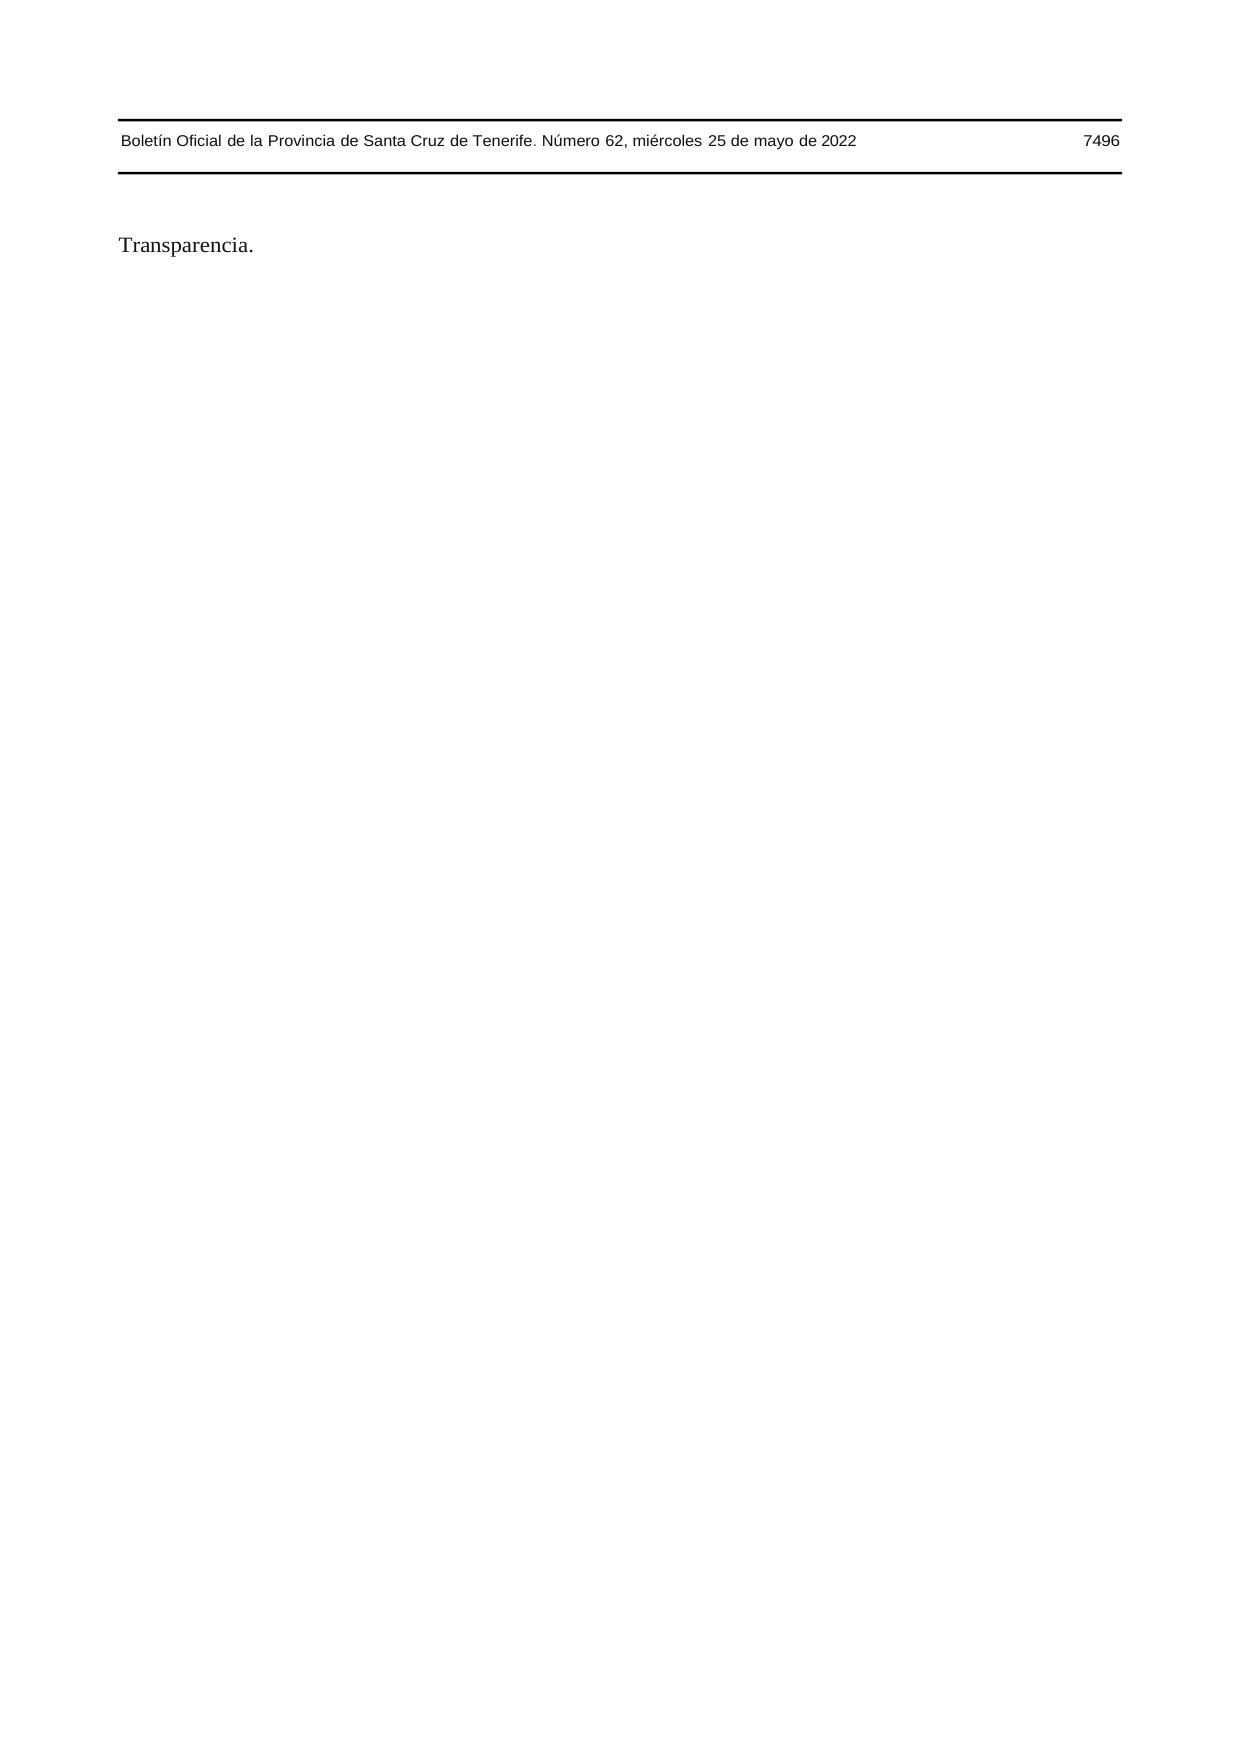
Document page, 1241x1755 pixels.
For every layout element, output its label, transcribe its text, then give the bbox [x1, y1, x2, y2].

text Transparencia. [118, 232, 1125, 257]
